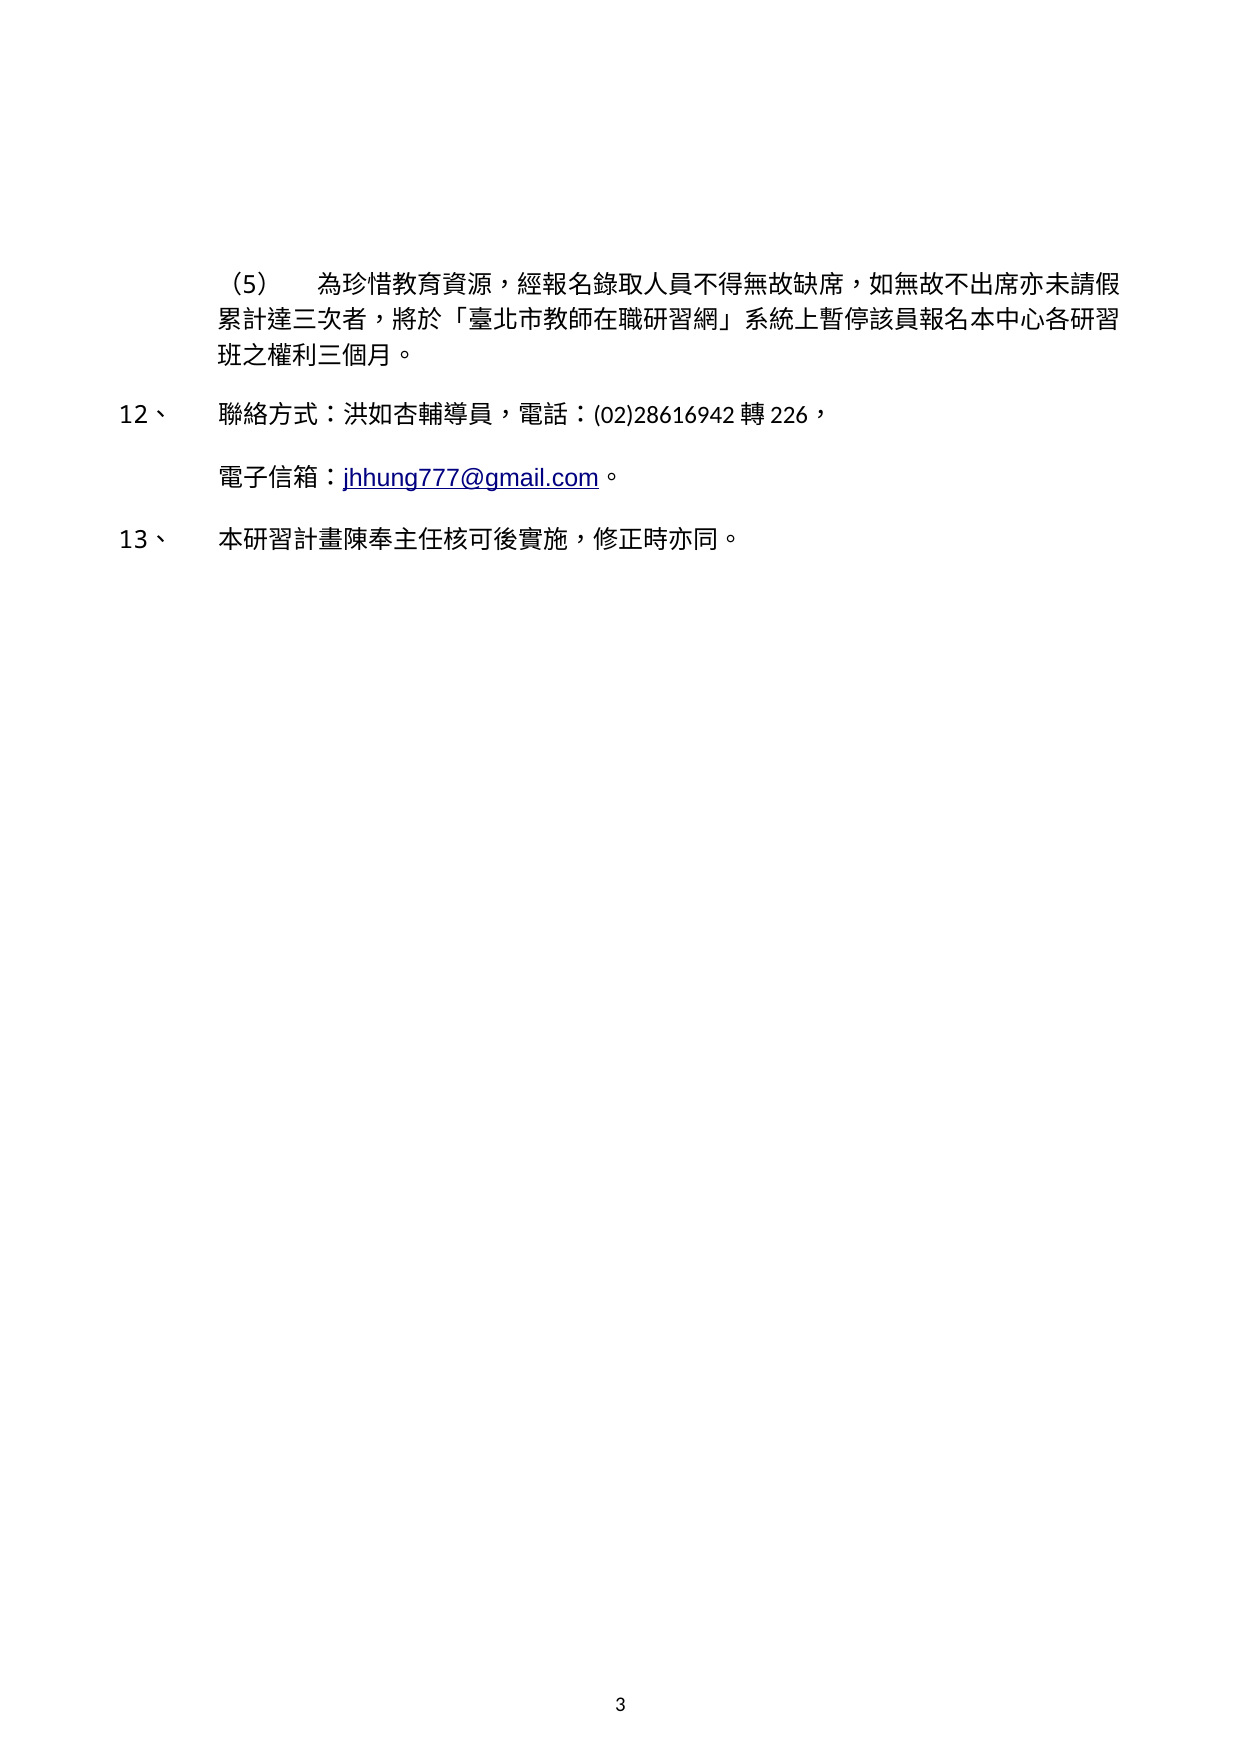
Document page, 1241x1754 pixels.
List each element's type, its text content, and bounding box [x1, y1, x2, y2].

list 本研習計畫陳奉主任核可後實施，修正時亦同。 [118, 496, 1122, 559]
list 聯絡方式：洪如杏輔導員，電話：(02)28616942轉226， [118, 371, 1122, 434]
list 為珍惜教育資源，經報名錄取人員不得無故缺席，如無故不出席亦未請假累計達三次者，將於「臺北市教師在職研習網」系統上暫停該員報名本中心各研習班之權利三個月。 [217, 265, 1122, 371]
text 電子信箱：jhhung777@gmail.com。 [218, 434, 1122, 496]
